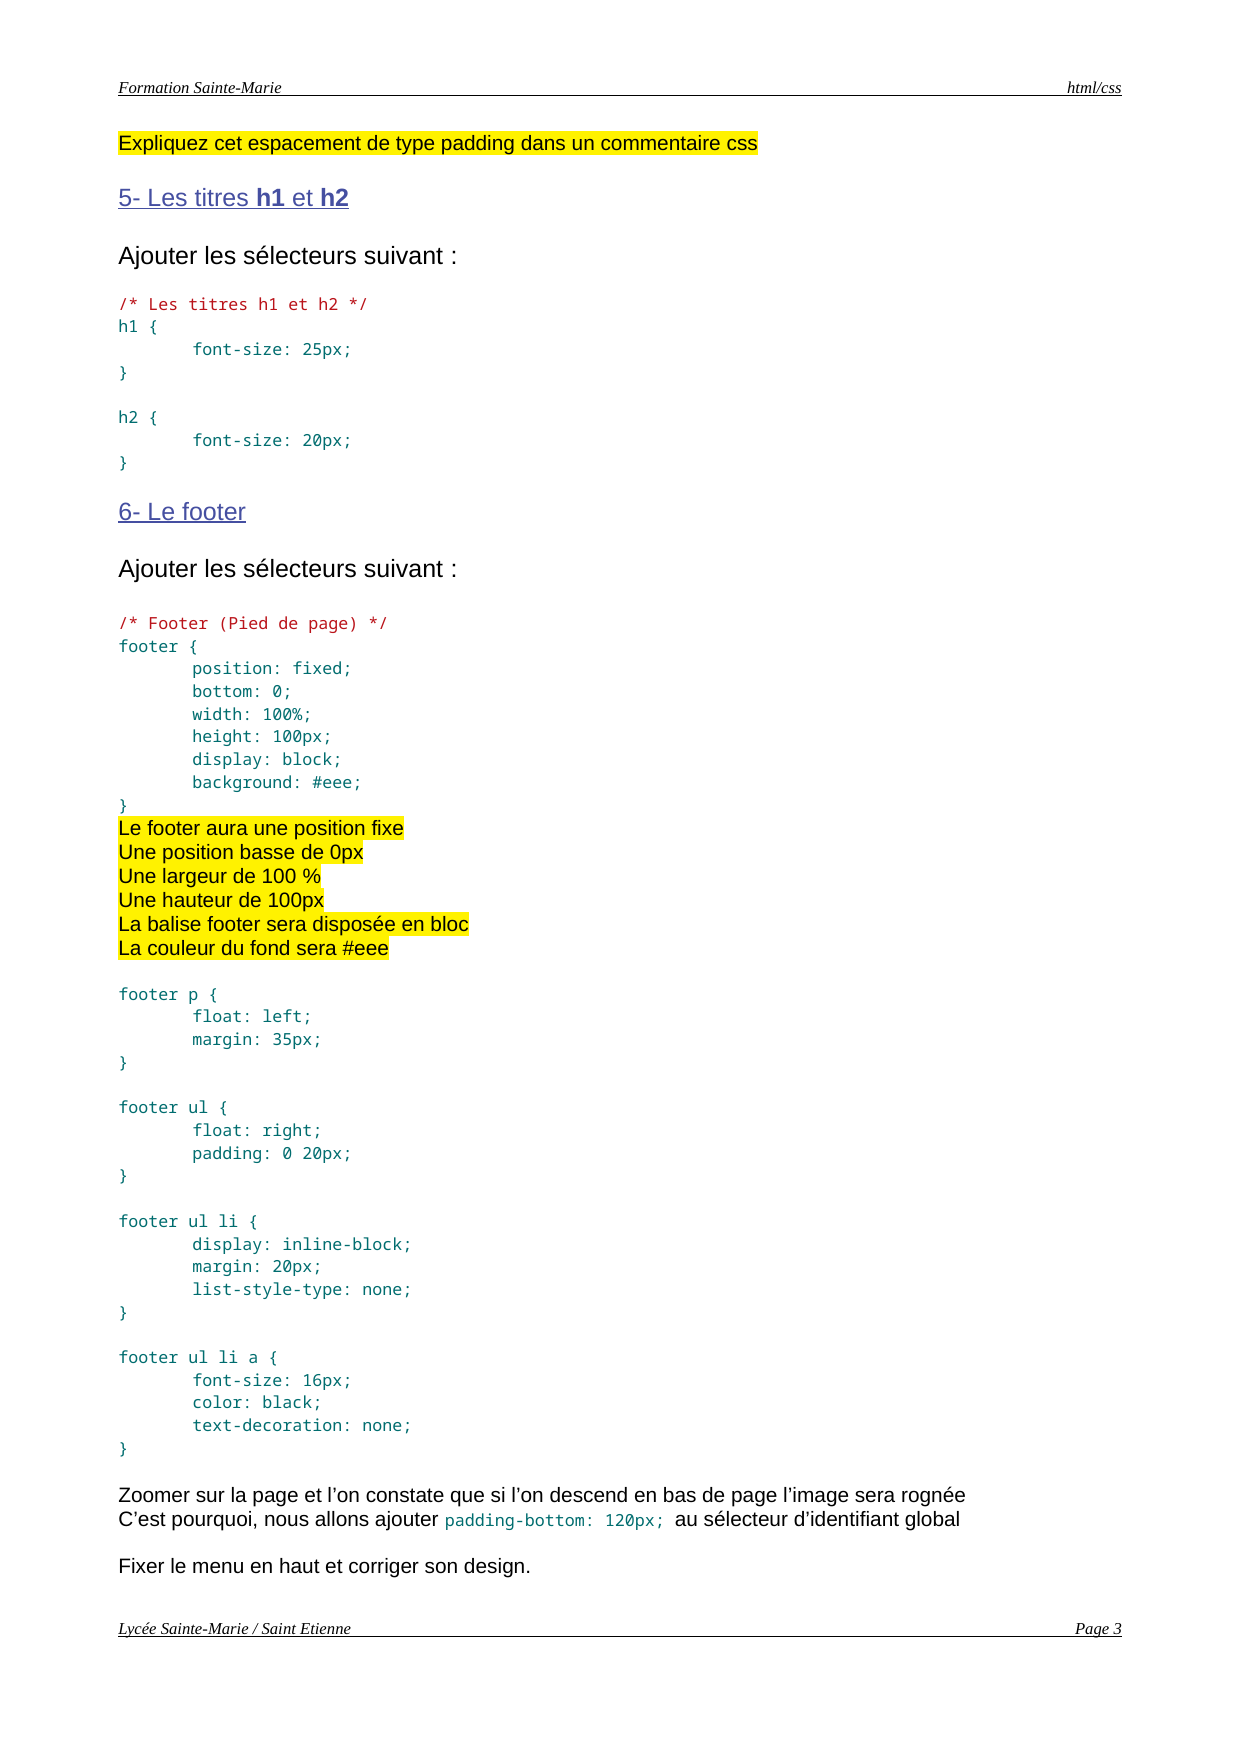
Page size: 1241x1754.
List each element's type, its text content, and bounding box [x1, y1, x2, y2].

text padding: 0 20px; [118, 1141, 1122, 1164]
text display: inline-block; [118, 1232, 1122, 1255]
text } [118, 1051, 1122, 1073]
text Ajouter les sélecteurs suivant : [118, 554, 1122, 583]
text footer ul li { [118, 1209, 1122, 1232]
text /* Footer (Pied de page) */ [118, 612, 1122, 634]
text h1 { [118, 315, 1122, 338]
text font-size: 25px; [118, 338, 1122, 360]
text float: right; [118, 1119, 1122, 1141]
text } [118, 451, 1122, 474]
text background: #eee; [118, 771, 1122, 793]
text text-decoration: none; [118, 1414, 1122, 1437]
text 6- Le footer [118, 497, 1122, 525]
text Une position basse de 0px [118, 840, 1122, 864]
text Zoomer sur la page et l’on constate que si l’on descend en bas de page l’image sera rognée [118, 1483, 1122, 1507]
text float: left; [118, 1005, 1122, 1028]
text Une hauteur de 100px [118, 888, 1122, 912]
text color: black; [118, 1391, 1122, 1414]
text list-style-type: none; [118, 1278, 1122, 1300]
text } [118, 360, 1122, 383]
text font-size: 20px; [118, 428, 1122, 451]
text Une largeur de 100 % [118, 864, 1122, 888]
text font-size: 16px; [118, 1368, 1122, 1391]
text Ajouter les sélecteurs suivant : [118, 241, 1122, 269]
text footer { [118, 634, 1122, 657]
text Expliquez cet espacement de type padding dans un commentaire css [118, 131, 1122, 155]
text height: 100px; [118, 725, 1122, 748]
text 5- Les titres h1 et h2 [118, 183, 1122, 212]
text Le footer aura une position fixe [118, 816, 1122, 840]
text } [118, 1164, 1122, 1187]
text h2 { [118, 406, 1122, 428]
text /* Les titres h1 et h2 */ [118, 292, 1122, 315]
text bottom: 0; [118, 680, 1122, 702]
text position: fixed; [118, 657, 1122, 680]
text La balise footer sera disposée en bloc [118, 912, 1122, 936]
text Fixer le menu en haut et corriger son design. [118, 1554, 1122, 1578]
text C’est pourquoi, nous allons ajouter padding-bottom: 120px; au sélecteur d’identifiant global [118, 1507, 1122, 1532]
text } [118, 1300, 1122, 1323]
text } [118, 793, 1122, 816]
text footer ul { [118, 1096, 1122, 1119]
text margin: 35px; [118, 1028, 1122, 1051]
text display: block; [118, 748, 1122, 771]
text } [118, 1437, 1122, 1459]
text footer ul li a { [118, 1346, 1122, 1368]
text margin: 20px; [118, 1255, 1122, 1278]
text La couleur du fond sera #eee [118, 936, 1122, 960]
text footer p { [118, 982, 1122, 1005]
text width: 100%; [118, 702, 1122, 725]
